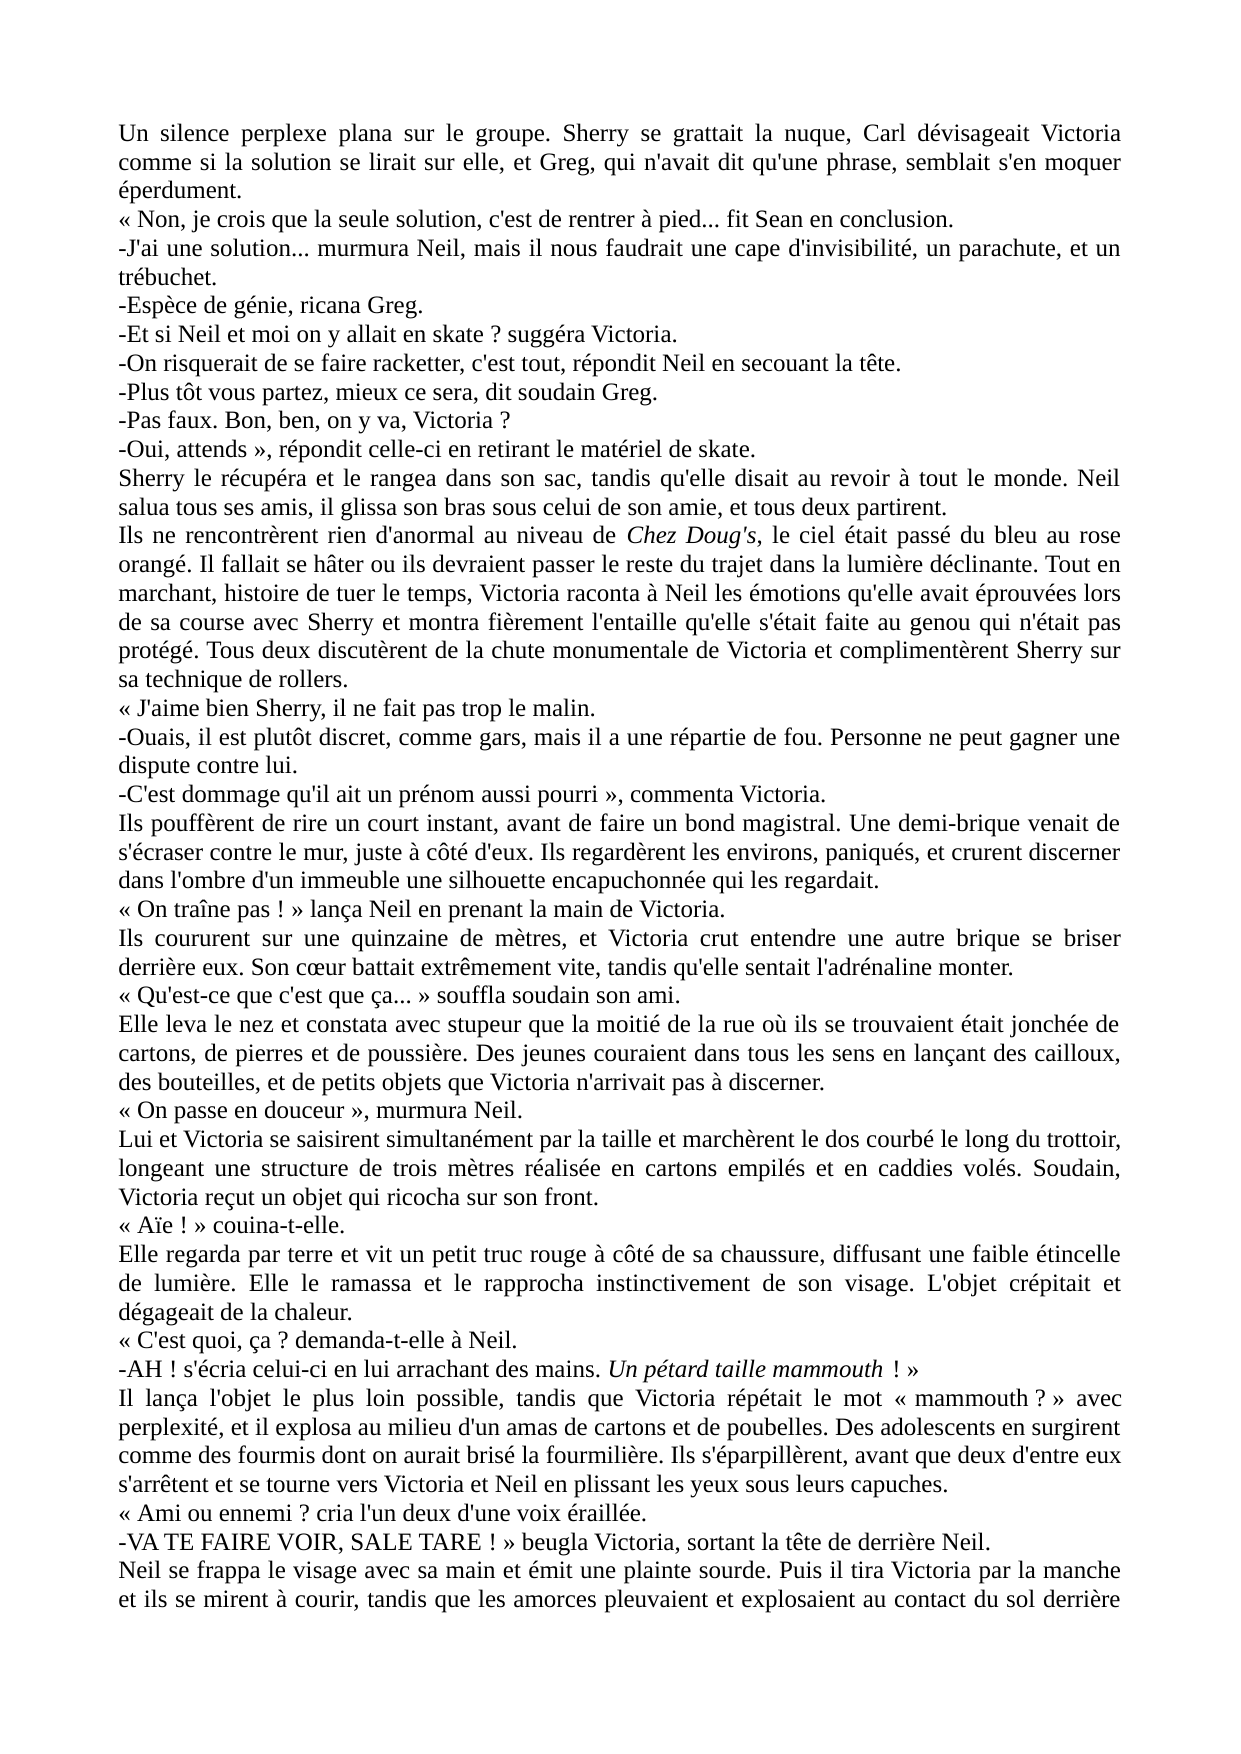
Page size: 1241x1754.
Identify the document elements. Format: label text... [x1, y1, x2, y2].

text « On passe en douceur », murmura Neil. [118, 1096, 1122, 1124]
text -Pas faux. Bon, ben, on y va, Victoria ? [118, 406, 1122, 434]
text Ils ne rencontrèrent rien d'anormal au niveau de Chez Doug's, le ciel était passé du bleu au rose orangé. Il fallait se hâter ou ils devraient passer le reste du trajet dans la lumière déclinante. Tout en marchant, histoire de tuer le temps, Victoria raconta à Neil les émotions qu'elle avait éprouvées lors de sa course avec Sherry et montra fièrement l'entaille qu'elle s'était faite au genou qui n'était pas protégé. Tous deux discutèrent de la chute monumentale de Victoria et complimentèrent Sherry sur sa technique de rollers. [118, 521, 1122, 693]
text -C'est dommage qu'il ait un prénom aussi pourri », commenta Victoria. [118, 779, 1122, 808]
text Sherry le récupéra et le rangea dans son sac, tandis qu'elle disait au revoir à tout le monde. Neil salua tous ses amis, il glissa son bras sous celui de son amie, et tous deux partirent. [118, 463, 1122, 521]
text -Ouais, il est plutôt discret, comme gars, mais il a une répartie de fou. Personne ne peut gagner une dispute contre lui. [118, 722, 1122, 779]
text Ils coururent sur une quinzaine de mètres, et Victoria crut entendre une autre brique se briser derrière eux. Son cœur battait extrêmement vite, tandis qu'elle sentait l'adrénaline monter. [118, 923, 1122, 981]
text -J'ai une solution... murmura Neil, mais il nous faudrait une cape d'invisibilité, un parachute, et un trébuchet. [118, 233, 1122, 291]
text « J'aime bien Sherry, il ne fait pas trop le malin. [118, 693, 1122, 722]
text « Aïe ! » couina-t-elle. [118, 1211, 1122, 1239]
text -On risquerait de se faire racketter, c'est tout, répondit Neil en secouant la tête. [118, 348, 1122, 377]
text « Qu'est-ce que c'est que ça... » souffla soudain son ami. [118, 981, 1122, 1009]
text Elle regarda par terre et vit un petit truc rouge à côté de sa chaussure, diffusant une faible étincelle de lumière. Elle le ramassa et le rapprocha instinctivement de son visage. L'objet crépitait et dégageait de la chaleur. [118, 1239, 1122, 1326]
text « C'est quoi, ça ? demanda-t-elle à Neil. [118, 1326, 1122, 1354]
text -Oui, attends », répondit celle-ci en retirant le matériel de skate. [118, 434, 1122, 463]
text -VA TE FAIRE VOIR, SALE TARE ! » beugla Victoria, sortant la tête de derrière Neil. [118, 1527, 1122, 1556]
text « On traîne pas ! » lança Neil en prenant la main de Victoria. [118, 894, 1122, 923]
text Ils pouffèrent de rire un court instant, avant de faire un bond magistral. Une demi-brique venait de s'écraser contre le mur, juste à côté d'eux. Ils regardèrent les environs, paniqués, et crurent discerner dans l'ombre d'un immeuble une silhouette encapuchonnée qui les regardait. [118, 808, 1122, 894]
text -AH ! s'écria celui-ci en lui arrachant des mains. Un pétard taille mammouth ! » [118, 1354, 1122, 1383]
text Elle leva le nez et constata avec stupeur que la moitié de la rue où ils se trouvaient était jonchée de cartons, de pierres et de poussière. Des jeunes couraient dans tous les sens en lançant des cailloux, des bouteilles, et de petits objets que Victoria n'arrivait pas à discerner. [118, 1009, 1122, 1096]
text Neil se frappa le visage avec sa main et émit une plainte sourde. Puis il tira Victoria par la manche et ils se mirent à courir, tandis que les amorces pleuvaient et explosaient au contact du sol derrière [118, 1556, 1122, 1613]
text -Espèce de génie, ricana Greg. [118, 291, 1122, 319]
text Un silence perplexe plana sur le groupe. Sherry se grattait la nuque, Carl dévisageait Victoria comme si la solution se lirait sur elle, et Greg, qui n'avait dit qu'une phrase, semblait s'en moquer éperdument. [118, 118, 1122, 204]
text Lui et Victoria se saisirent simultanément par la taille et marchèrent le dos courbé le long du trottoir, longeant une structure de trois mètres réalisée en cartons empilés et en caddies volés. Soudain, Victoria reçut un objet qui ricocha sur son front. [118, 1124, 1122, 1211]
text « Ami ou ennemi ? cria l'un deux d'une voix éraillée. [118, 1498, 1122, 1527]
text -Et si Neil et moi on y allait en skate ? suggéra Victoria. [118, 319, 1122, 348]
text « Non, je crois que la seule solution, c'est de rentrer à pied... fit Sean en conclusion. [118, 204, 1122, 233]
text -Plus tôt vous partez, mieux ce sera, dit soudain Greg. [118, 377, 1122, 406]
text Il lança l'objet le plus loin possible, tandis que Victoria répétait le mot « mammouth ? » avec perplexité, et il explosa au milieu d'un amas de cartons et de poubelles. Des adolescents en surgirent comme des fourmis dont on aurait brisé la fourmilière. Ils s'éparpillèrent, avant que deux d'entre eux s'arrêtent et se tourne vers Victoria et Neil en plissant les yeux sous leurs capuches. [118, 1383, 1122, 1498]
